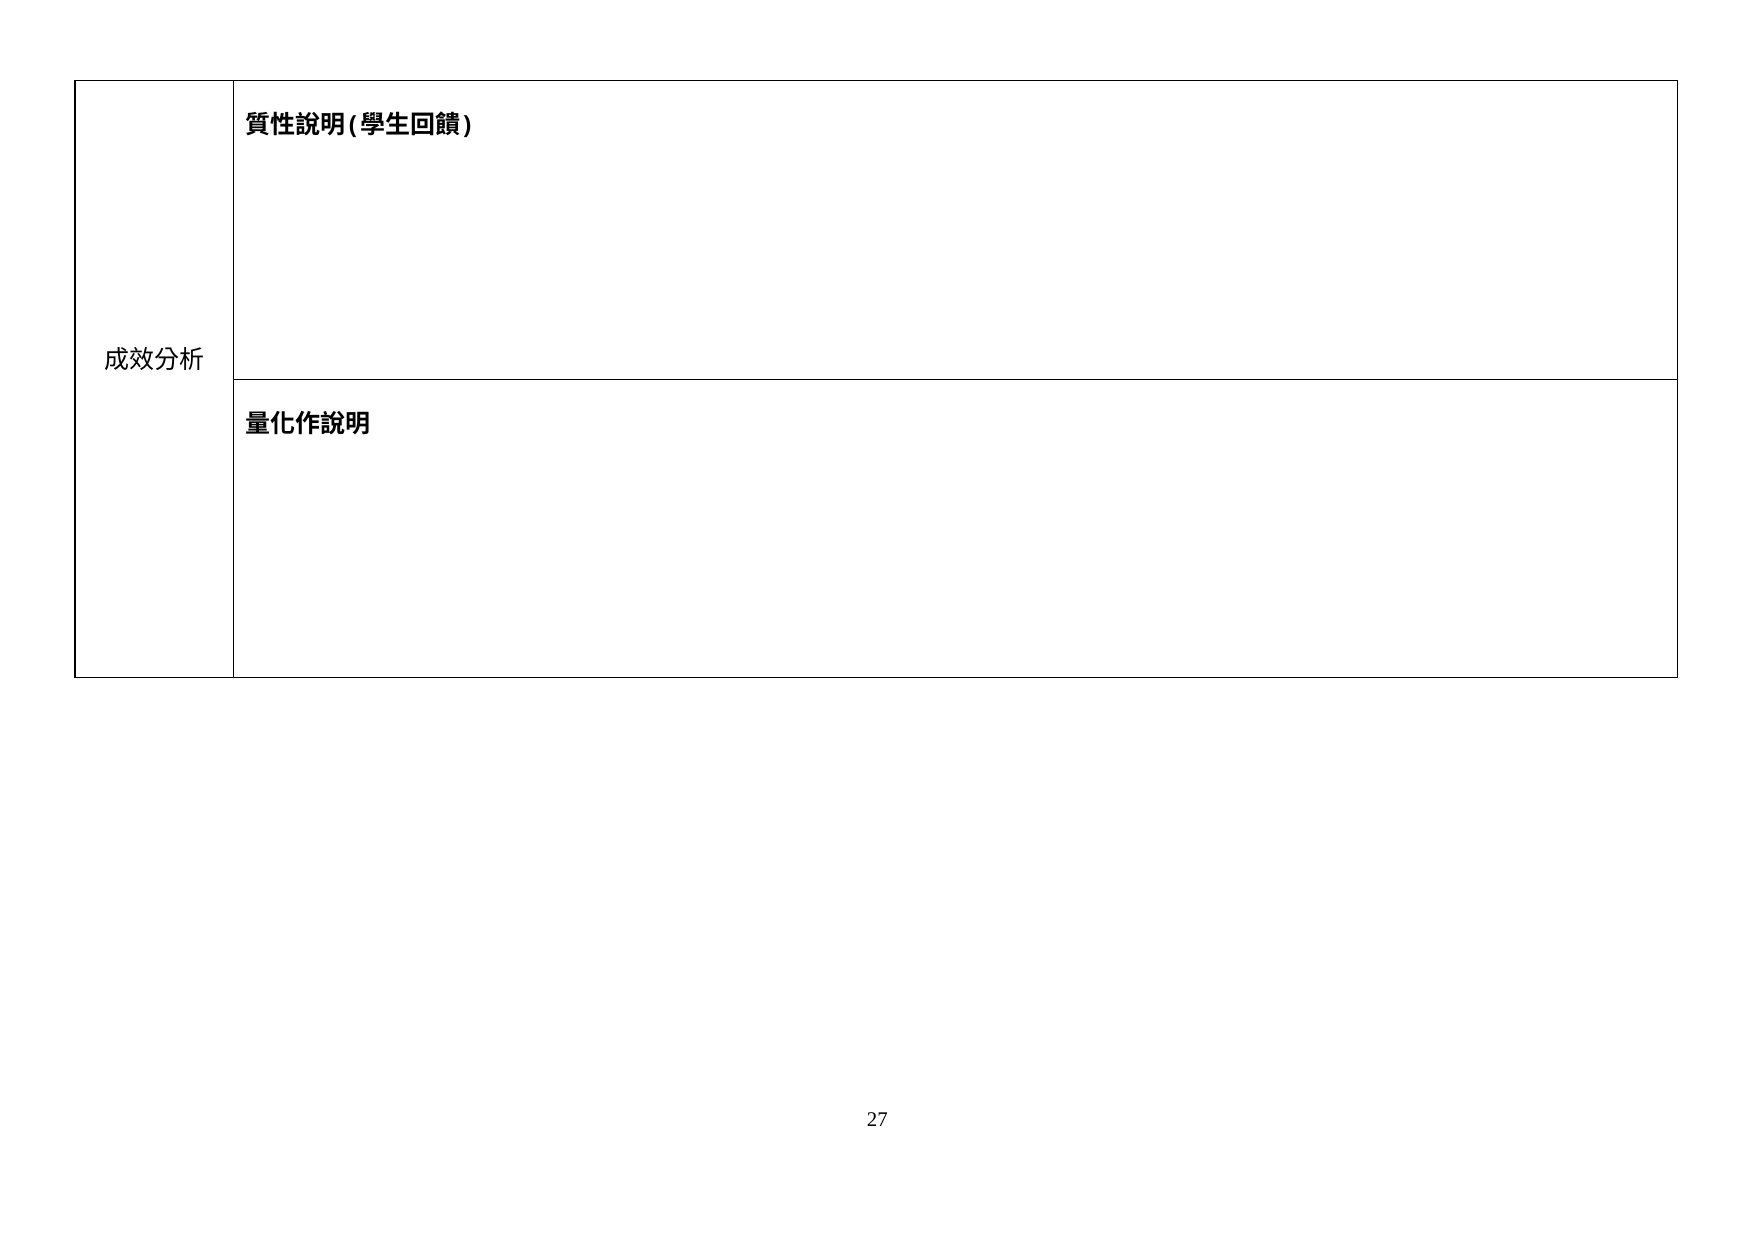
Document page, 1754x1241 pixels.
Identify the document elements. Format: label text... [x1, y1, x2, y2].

table_cell 成效分析 [76, 81, 233, 677]
table_cell 質性說明(學生回饋) [234, 81, 1677, 378]
table_cell 量化作說明 [234, 380, 1677, 677]
